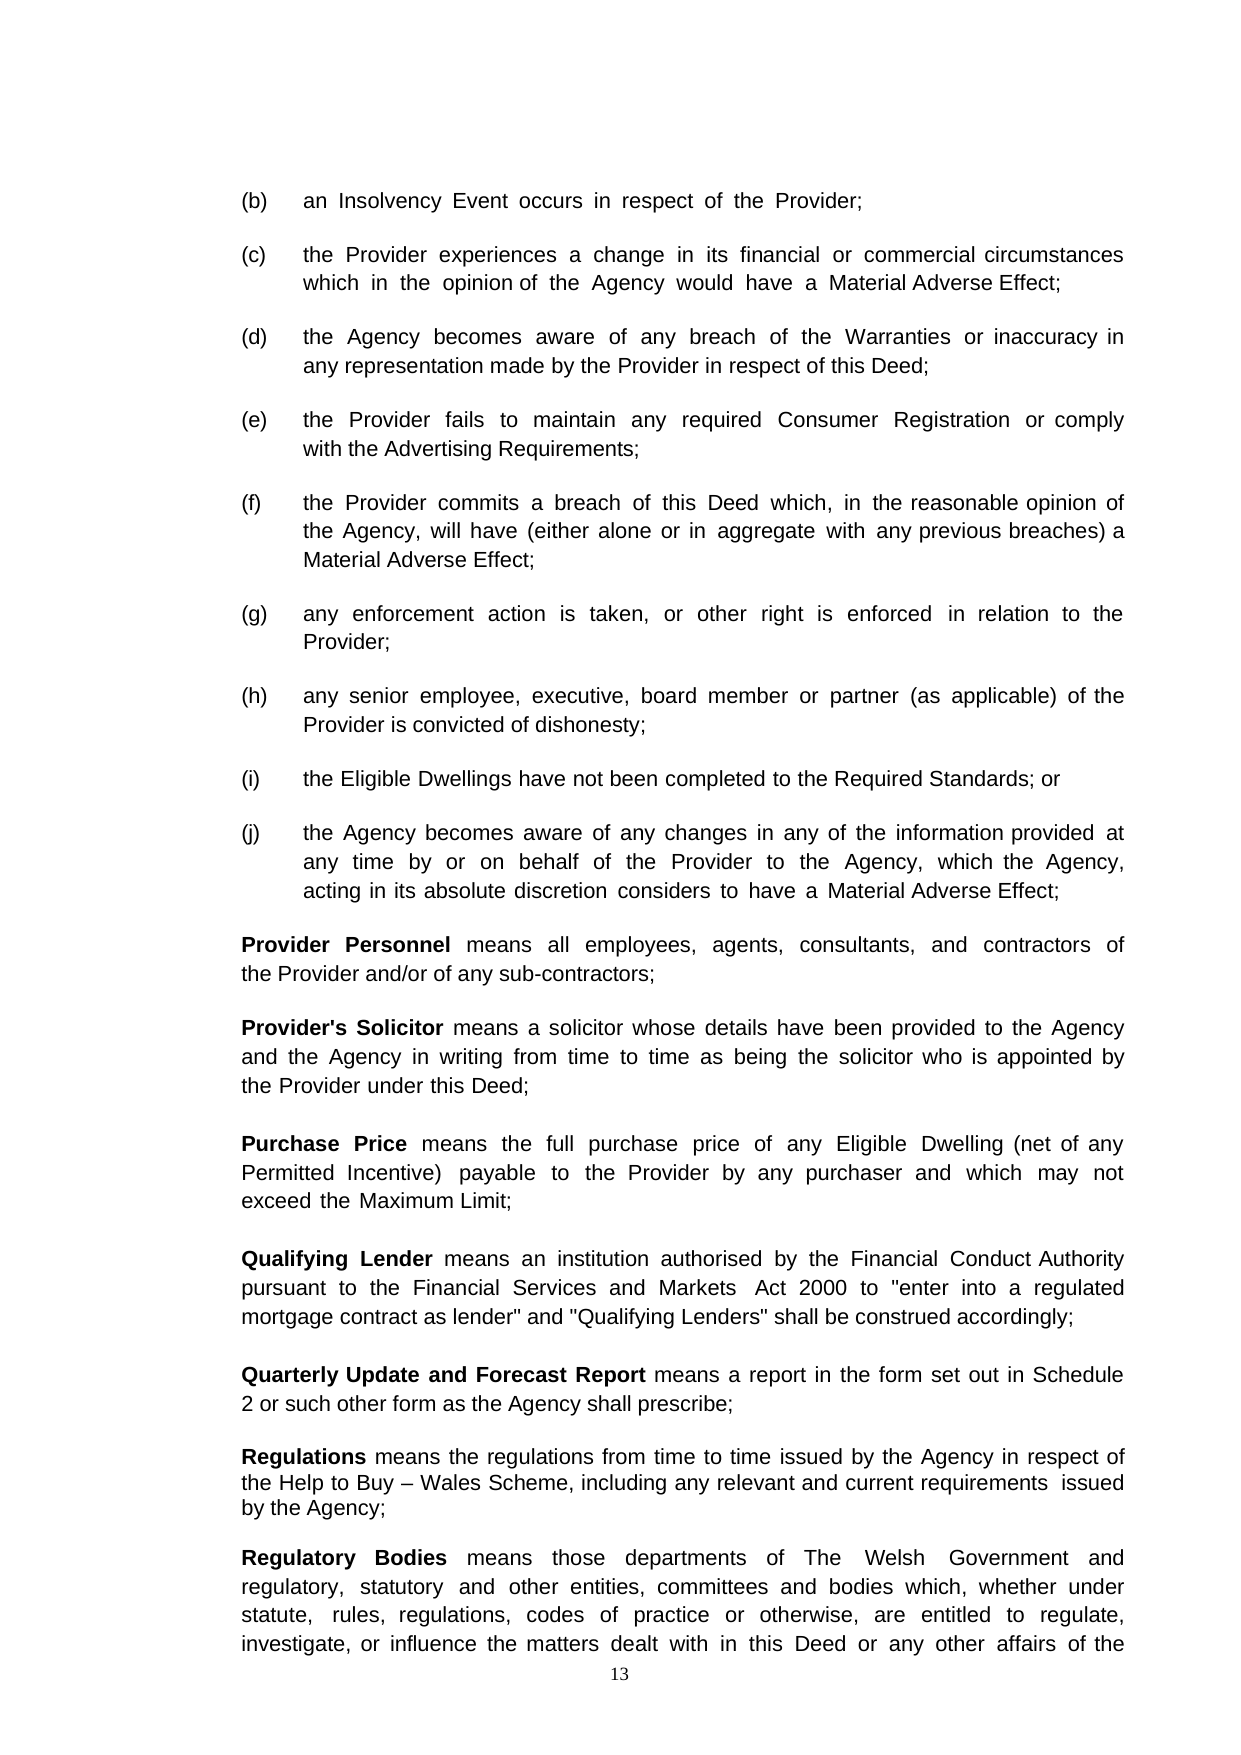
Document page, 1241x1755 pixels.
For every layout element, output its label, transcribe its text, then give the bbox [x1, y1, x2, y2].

list an Insolvency Event occurs in respect of the Provider; [241, 187, 1124, 213]
text Purchase Price means the full purchase price of any Eligible Dwelling (net of any Permitted Incentive) payable to the Provider by any purchaser and which may not exceed the Maximum Limit; [241, 1131, 1124, 1213]
text Regulatory Bodies means those departments of The Welsh Government and regulatory, statutory and other entities, committees and bodies which, whether under statute, rules, regulations, codes of practice or otherwise, are entitled to regulate, investigate, or influence the matters dealt with in this Deed or any other affairs of the [241, 1545, 1125, 1656]
list the Eligible Dwellings have not been completed to the Required Standards; or [241, 766, 1137, 791]
list the Provider fails to maintain any required Consumer Registration or comply with the Advertising Requirements; [241, 407, 1124, 461]
text Qualifying Lender means an institution authorised by the Financial Conduct Authority pursuant to the Financial Services and Markets Act 2000 to "enter into a regulated mortgage contract as lender" and "Qualifying Lenders" shall be construed accordingly; [241, 1246, 1125, 1329]
list the Agency becomes aware of any breach of the Warranties or inaccuracy in any representation made by the Provider in respect of this Deed; [241, 324, 1124, 378]
text Regulations means the regulations from time to time issued by the Agency in respect of the Help to Buy – Wales Scheme, including any relevant and current requirements issued by the Agency; [241, 1444, 1125, 1520]
list the Provider commits a breach of this Deed which, in the reasonable opinion of the Agency, will have (either alone or in aggregate with any previous breaches) a Material Adverse Effect; [241, 489, 1124, 572]
list the Agency becomes aware of any changes in any of the information provided at any time by or on behalf of the Provider to the Agency, which the Agency, acting in its absolute discretion considers to have a Material Adverse Effect; [241, 820, 1124, 903]
text Quarterly Update and Forecast Report means a report in the form set out in Schedule 2 or such other form as the Agency shall prescribe; [241, 1362, 1125, 1416]
text Provider Personnel means all employees, agents, consultants, and contractors of the Provider and/or of any sub-contractors; [241, 932, 1124, 986]
list the Provider experiences a change in its financial or commercial circumstances which in the opinion of the Agency would have a Material Adverse Effect; [241, 242, 1124, 296]
text Provider's Solicitor means a solicitor whose details have been provided to the Agency and the Agency in writing from time to time as being the solicitor who is appointed by the Provider under this Deed; [241, 1015, 1125, 1098]
list any senior employee, executive, board member or partner (as applicable) of the Provider is convicted of dishonesty; [241, 683, 1124, 737]
list any enforcement action is taken, or other right is enforced in relation to the Provider; [241, 601, 1124, 654]
